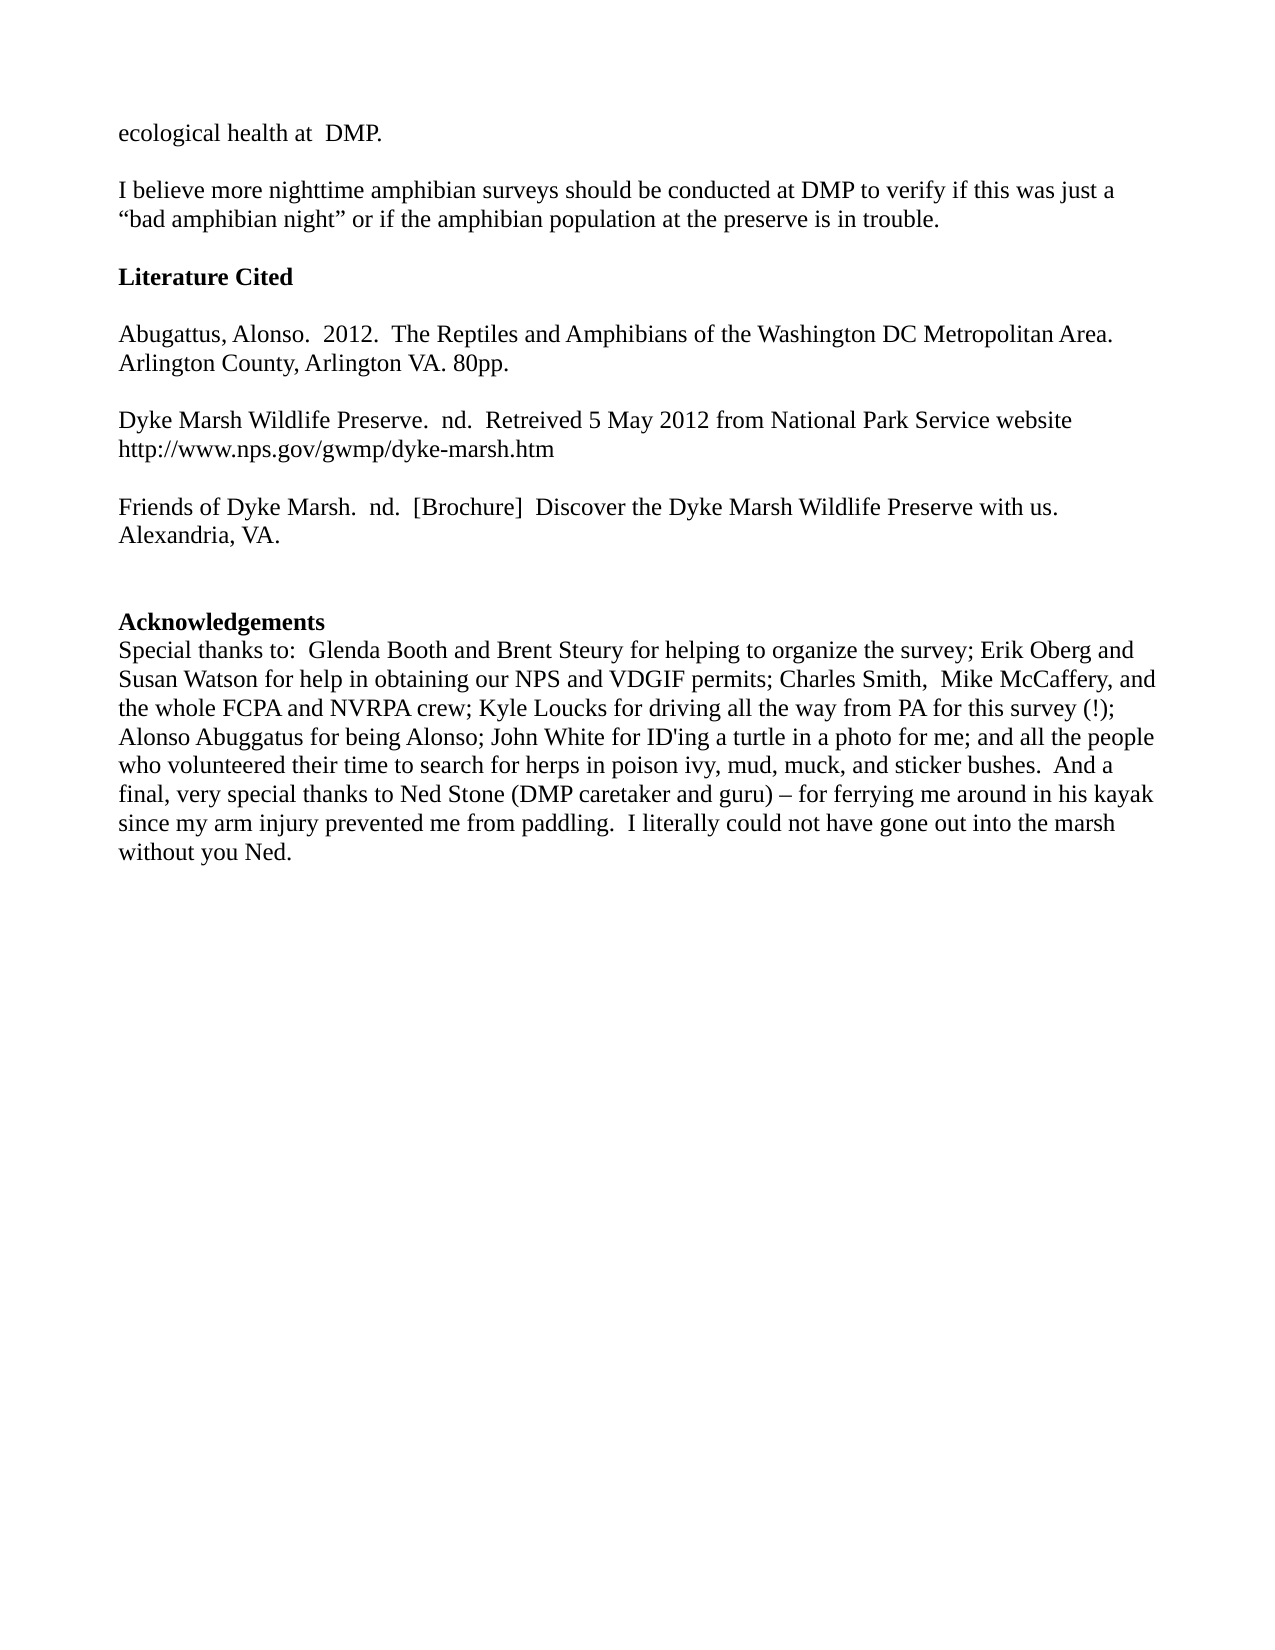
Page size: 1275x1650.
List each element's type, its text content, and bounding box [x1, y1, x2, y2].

text Dyke Marsh Wildlife Preserve. nd. Retreived 5 May 2012 from National Park Service website http://www.nps.gov/gwmp/dyke-marsh.htm [118, 406, 1157, 463]
text ecological health at DMP. [118, 118, 1157, 147]
text I believe more nighttime amphibian surveys should be conducted at DMP to verify if this was just a “bad amphibian night” or if the amphibian population at the preserve is in trouble. [118, 176, 1157, 233]
text Acknowledgements [118, 607, 1157, 636]
text Abugattus, Alonso. 2012. The Reptiles and Amphibians of the Washington DC Metropolitan Area. Arlington County, Arlington VA. 80pp. [118, 319, 1157, 377]
text Special thanks to: Glenda Booth and Brent Steury for helping to organize the survey; Erik Oberg and Susan Watson for help in obtaining our NPS and VDGIF permits; Charles Smith, Mike McCaffery, and the whole FCPA and NVRPA crew; Kyle Loucks for driving all the way from PA for this survey (!); Alonso Abuggatus for being Alonso; John White for ID'ing a turtle in a photo for me; and all the people who volunteered their time to search for herps in poison ivy, mud, muck, and sticker bushes. And a final, very special thanks to Ned Stone (DMP caretaker and guru) – for ferrying me around in his kayak since my arm injury prevented me from paddling. I literally could not have gone out into the marsh without you Ned. [118, 636, 1157, 866]
text Friends of Dyke Marsh. nd. [Brochure] Discover the Dyke Marsh Wildlife Preserve with us. Alexandria, VA. [118, 492, 1157, 549]
text Literature Cited [118, 262, 1157, 291]
